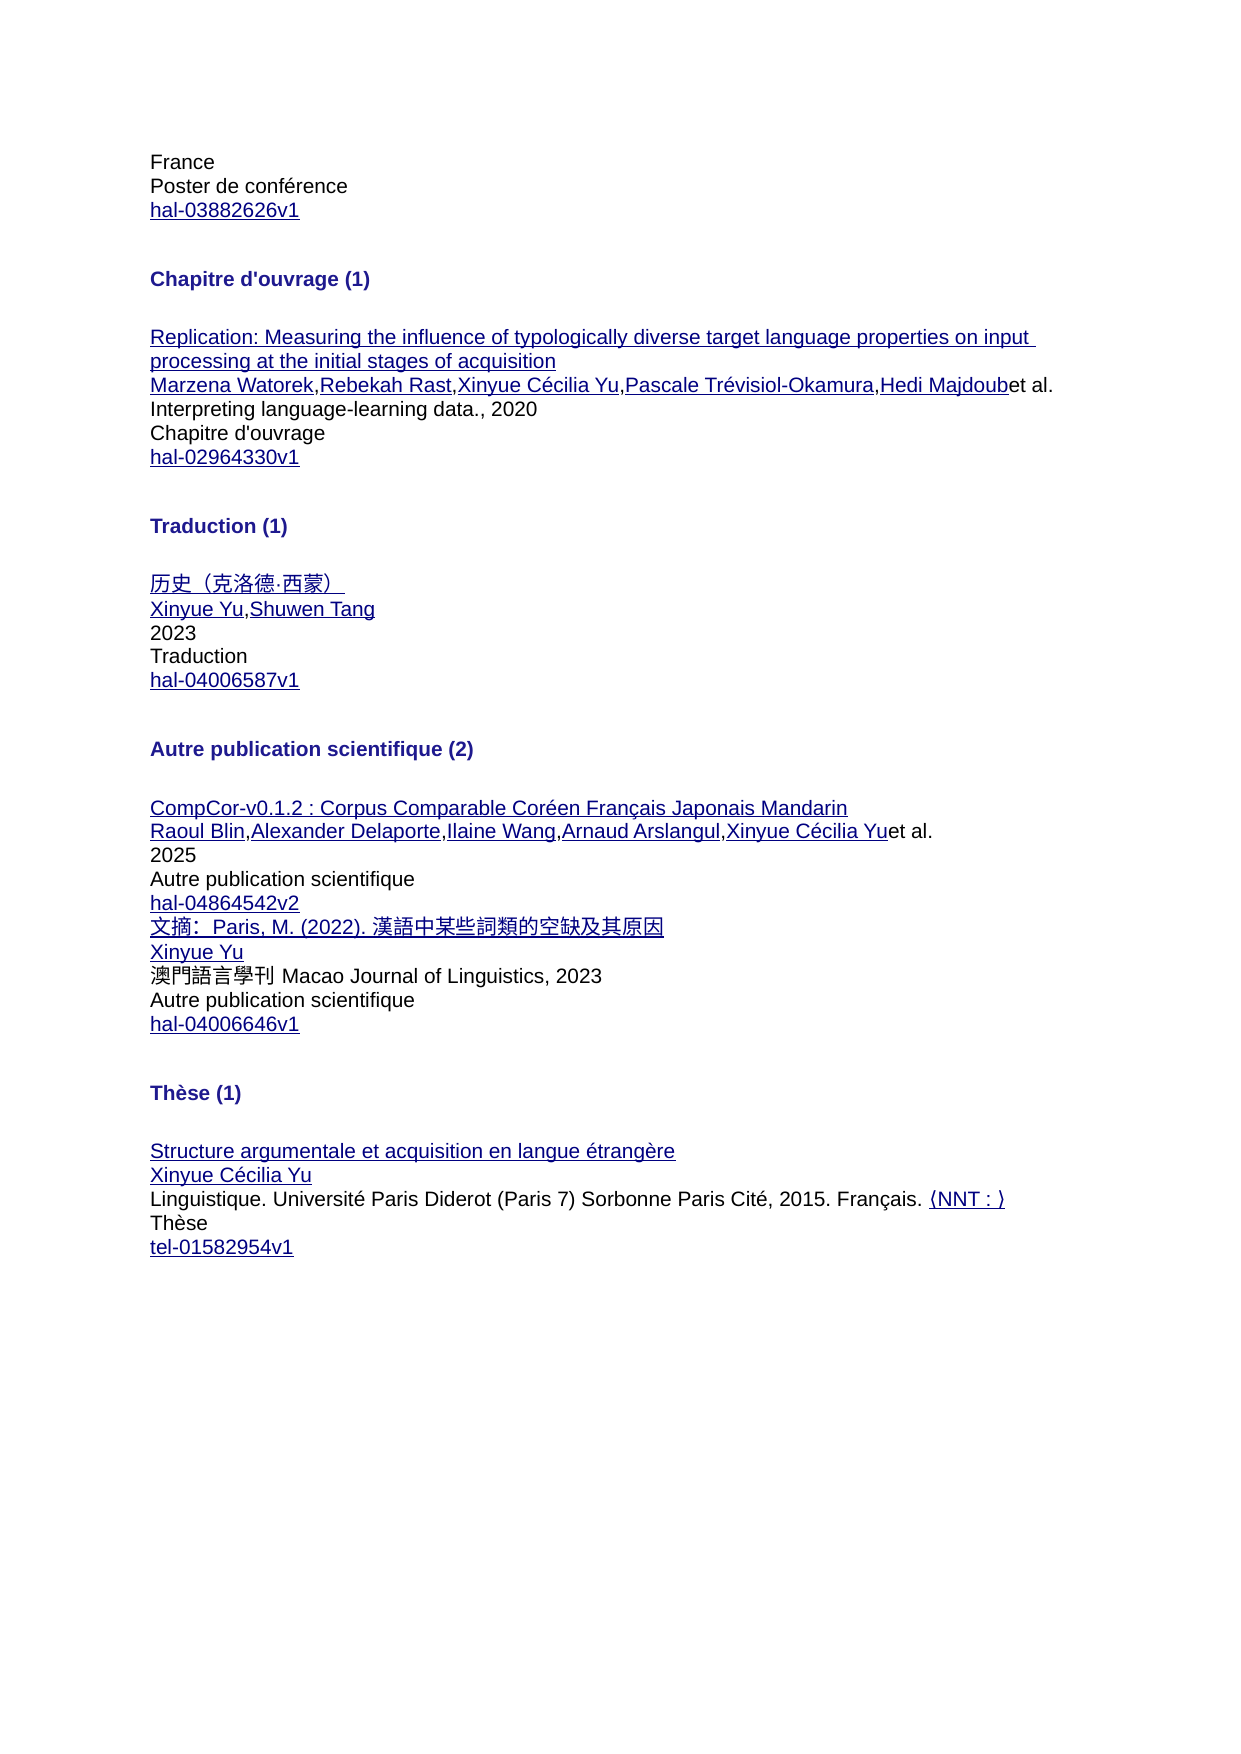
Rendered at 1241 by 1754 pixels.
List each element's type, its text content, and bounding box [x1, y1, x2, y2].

subtitle Autre publication scientifique (2) [150, 737, 1090, 761]
subtitle Traduction (1) [150, 513, 1090, 537]
table_header Structure argumentale et acquisition en langue étrangère Xinyue Cécilia Yu Linguistique. Université Paris Diderot (Paris 7) Sorbonne Paris Cité, 2015. Français. ⟨NNT : ⟩ Thèse tel-01582954v1 [150, 1139, 1090, 1259]
subtitle Chapitre d'ouvrage (1) [150, 267, 1090, 291]
table_cell France Poster de conférence hal-03882626v1 [150, 150, 1090, 222]
table_cell 文摘：Paris, M. (2022). 漢語中某些詞類的空缺及其原因 Xinyue Yu 澳門語言學刊 Macao Journal of Linguistics, 2023 Autre publication scientifique hal-04006646v1 [150, 915, 1090, 1036]
subtitle Thèse (1) [150, 1081, 1090, 1105]
table_header Replication: Measuring the influence of typologically diverse target language properties on input processing at the initial stages of acquisition Marzena Watorek,Rebekah Rast,Xinyue Cécilia Yu,Pascale Trévisiol-Okamura,Hedi Majdoubet al. Interpreting language-learning data., 2020 Chapitre d'ouvrage hal-02964330v1 [150, 325, 1090, 469]
table_header 历史（克洛德·西蒙） Xinyue Yu,Shuwen Tang 2023 Traduction hal-04006587v1 [150, 572, 1090, 692]
table_header CompCor-v0.1.2 : Corpus Comparable Coréen Français Japonais Mandarin Raoul Blin,Alexander Delaporte,Ilaine Wang,Arnaud Arslangul,Xinyue Cécilia Yuet al. 2025 Autre publication scientifique hal-04864542v2 [150, 795, 1090, 915]
